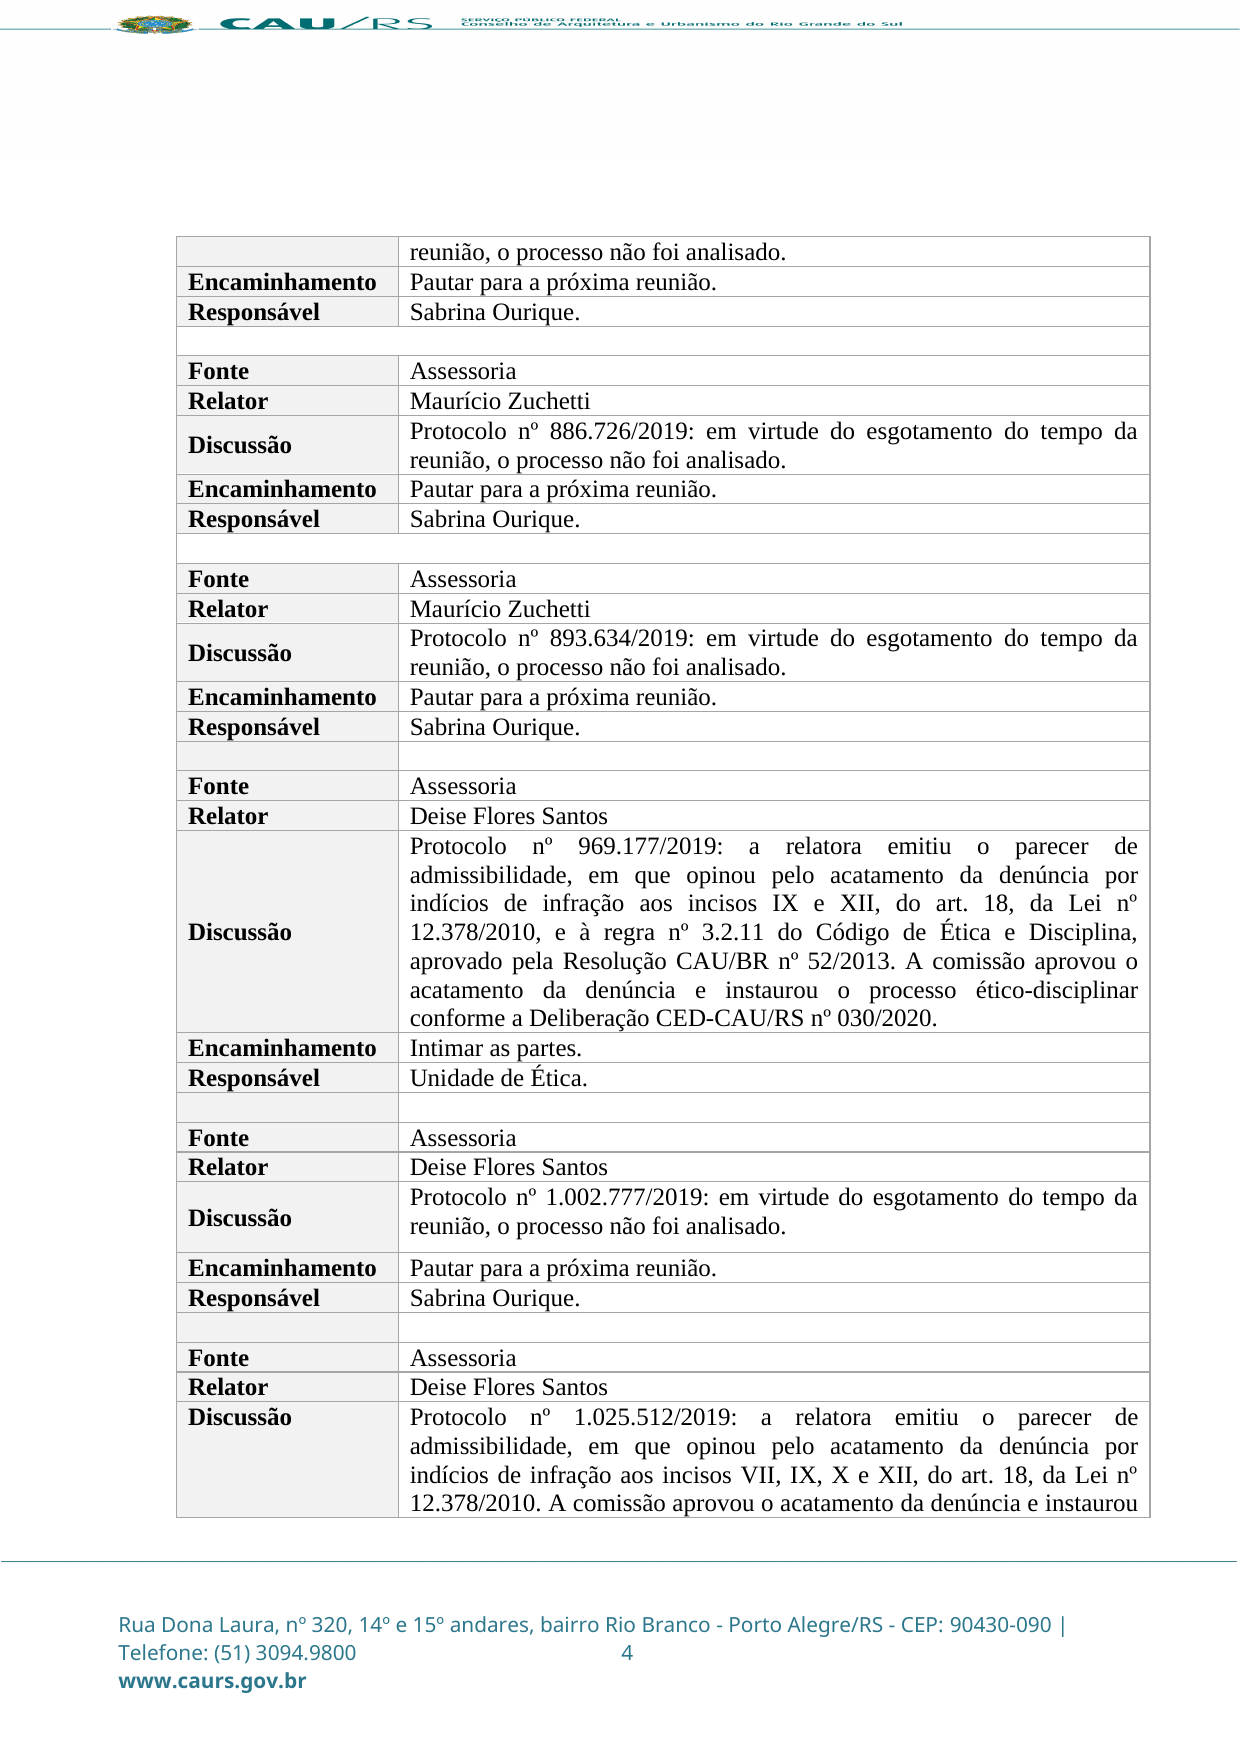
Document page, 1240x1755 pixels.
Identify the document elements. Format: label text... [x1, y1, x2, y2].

table_cell Encaminhamento [177, 1033, 398, 1062]
table_cell Responsável [177, 1283, 398, 1312]
table_cell Deise Flores Santos [399, 801, 1149, 830]
table_cell Relator [177, 1373, 398, 1401]
table_cell [399, 1313, 1149, 1342]
table_cell [177, 1093, 398, 1122]
table_cell [177, 1313, 398, 1342]
table_cell Relator [177, 1153, 398, 1181]
table_cell Protocolo nº 1.025.512/2019: a relatora emitiu o parecer de admissibilidade, em que opinou pelo acatamento da denúncia por indícios de infração aos incisos VII, IX, X e XII, do art. 18, da Lei nº 12.378/2010. A comissão aprovou o acatamento da denúncia e instaurou [399, 1402, 1149, 1517]
table_cell [399, 742, 1149, 770]
table_cell Discussão [177, 831, 398, 1032]
table_cell Pautar para a próxima reunião. [399, 1253, 1149, 1282]
table_cell Protocolo nº 893.634/2019: em virtude do esgotamento do tempo da reunião, o processo não foi analisado. [399, 624, 1149, 681]
table_cell [177, 742, 398, 770]
table_cell Deise Flores Santos [399, 1373, 1149, 1401]
table_cell Sabrina Ourique. [399, 712, 1149, 741]
table_cell Pautar para a próxima reunião. [399, 682, 1149, 711]
table_cell Protocolo nº 886.726/2019: em virtude do esgotamento do tempo da reunião, o processo não foi analisado. [399, 416, 1149, 473]
table_cell Encaminhamento [177, 682, 398, 711]
table_cell Maurício Zuchetti [399, 386, 1149, 415]
table_cell Responsável [177, 1063, 398, 1092]
table_cell [177, 237, 398, 266]
table_cell Deise Flores Santos [399, 1153, 1149, 1181]
table_cell Protocolo nº 1.002.777/2019: em virtude do esgotamento do tempo da reunião, o processo não foi analisado. [399, 1182, 1149, 1252]
table_cell Responsável [177, 297, 398, 326]
table_cell Relator [177, 386, 398, 415]
table_cell Assessoria [399, 1123, 1149, 1151]
table_cell Encaminhamento [177, 475, 398, 503]
table_cell Fonte [177, 356, 398, 385]
table_cell [398, 327, 1149, 355]
table_cell Sabrina Ourique. [399, 297, 1149, 326]
table_cell Assessoria [399, 564, 1149, 593]
table_cell Relator [177, 594, 398, 622]
table_cell Discussão [177, 1402, 398, 1517]
table_cell Pautar para a próxima reunião. [399, 475, 1149, 503]
table_cell Relator [177, 801, 398, 830]
table_cell reunião, o processo não foi analisado. [399, 237, 1149, 266]
table_cell Fonte [177, 564, 398, 593]
table_cell Fonte [177, 1123, 398, 1151]
table_cell Discussão [177, 1182, 398, 1252]
table_cell Assessoria [399, 356, 1149, 385]
table_cell Responsável [177, 504, 398, 533]
table_cell Assessoria [399, 771, 1149, 800]
table_cell Assessoria [399, 1343, 1149, 1371]
table_cell Pautar para a próxima reunião. [399, 267, 1149, 296]
table_cell Fonte [177, 771, 398, 800]
table_cell [399, 1093, 1149, 1122]
table_cell Maurício Zuchetti [399, 594, 1149, 622]
table_cell Discussão [177, 416, 398, 473]
table_cell Encaminhamento [177, 267, 398, 296]
table_cell Fonte [177, 1343, 398, 1371]
table_cell Discussão [177, 624, 398, 681]
table_cell [177, 327, 398, 355]
table_cell Encaminhamento [177, 1253, 398, 1282]
table_cell Sabrina Ourique. [399, 504, 1149, 533]
table_cell [177, 534, 398, 563]
table_cell Responsável [177, 712, 398, 741]
table_cell [398, 534, 1149, 563]
table_cell Intimar as partes. [399, 1033, 1149, 1062]
table_cell Sabrina Ourique. [399, 1283, 1149, 1312]
table_cell Unidade de Ética. [399, 1063, 1149, 1092]
table_cell Protocolo nº 969.177/2019: a relatora emitiu o parecer de admissibilidade, em que opinou pelo acatamento da denúncia por indícios de infração aos incisos IX e XII, do art. 18, da Lei nº 12.378/2010, e à regra nº 3.2.11 do Código de Ética e Disciplina, aprovado pela Resolução CAU/BR nº 52/2013. A comissão aprovou o acatamento da denúncia e instaurou o processo ético-disciplinar conforme a Deliberação CED-CAU/RS nº 030/2020. [399, 831, 1149, 1032]
